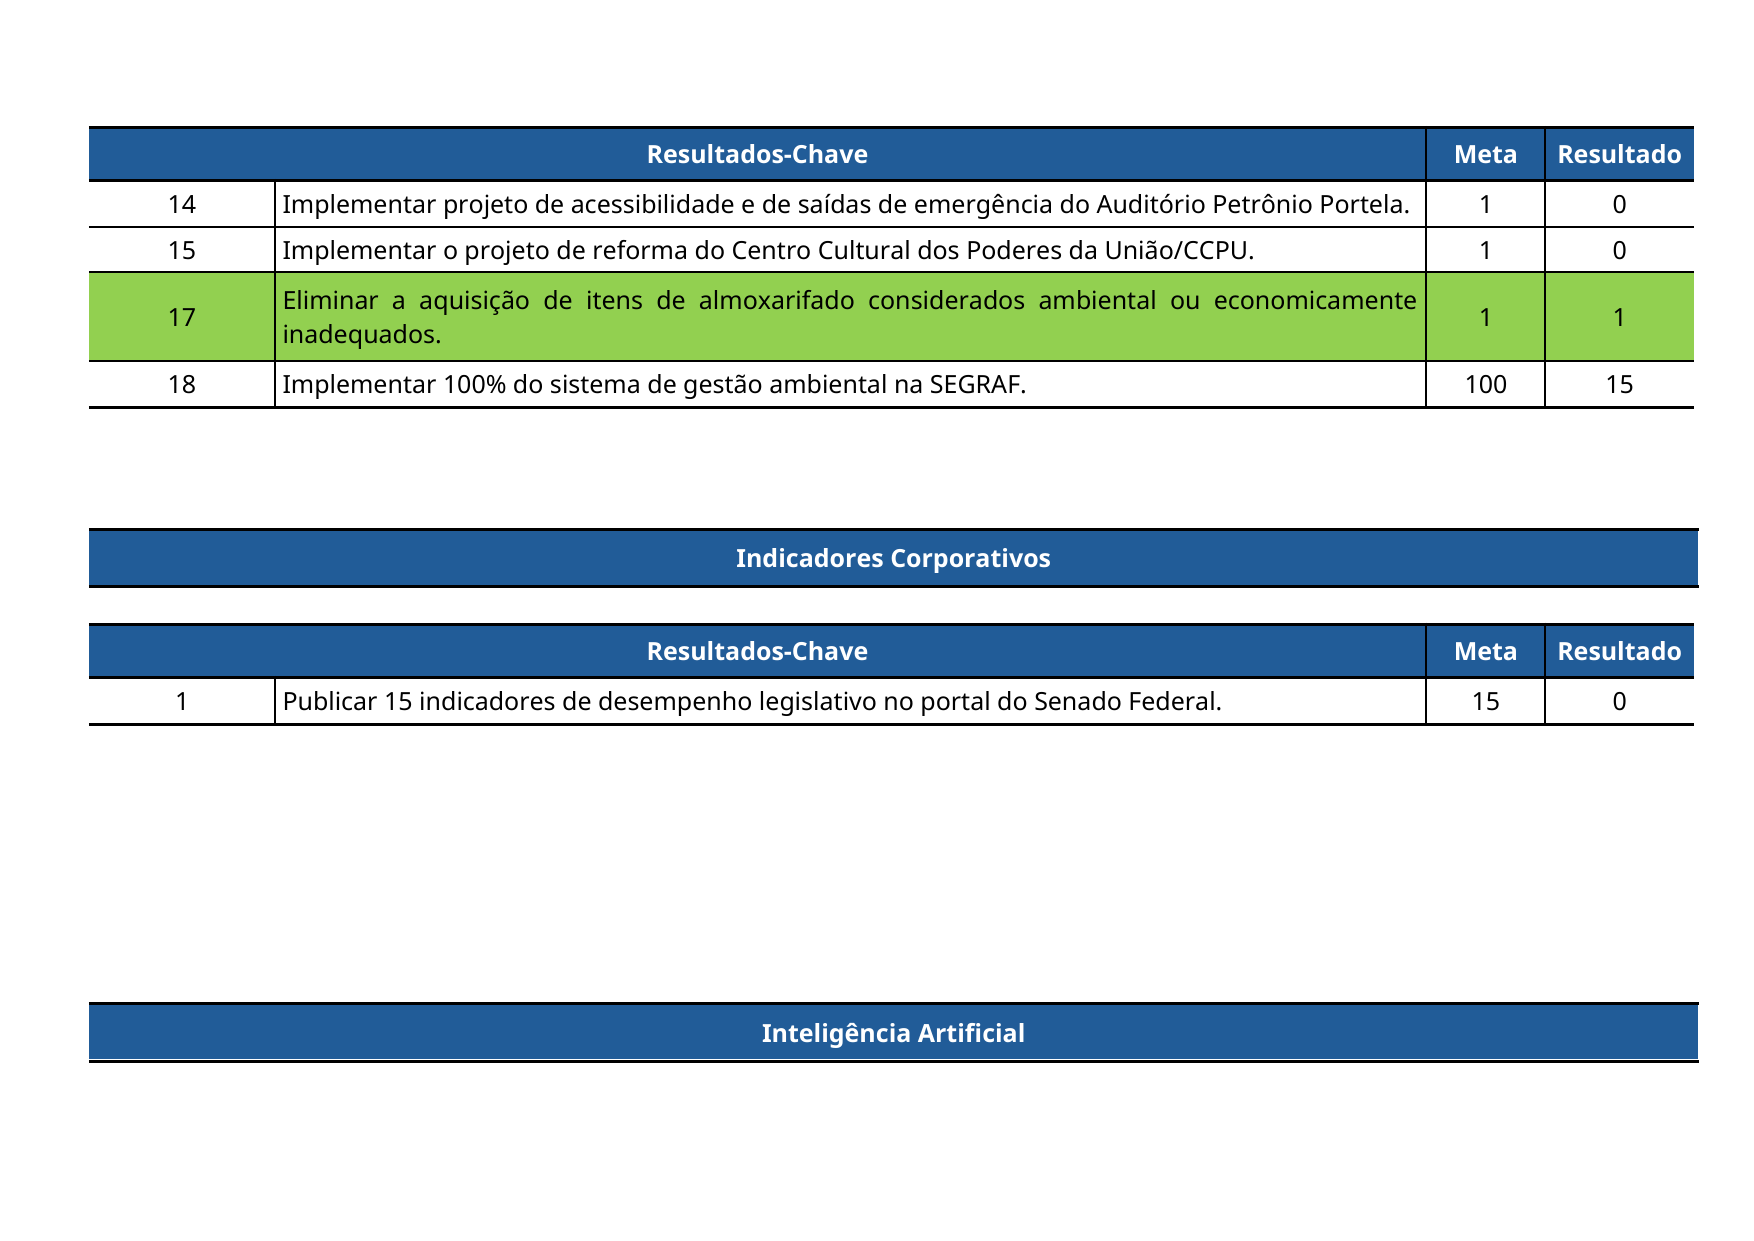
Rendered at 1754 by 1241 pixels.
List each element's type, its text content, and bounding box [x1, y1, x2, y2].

table_cell 14 [89, 182, 274, 226]
table_cell [1545, 409, 1694, 451]
table_cell [1545, 969, 1694, 1002]
table_cell [1426, 768, 1545, 969]
table_cell [1694, 226, 1698, 271]
table_cell 1 [89, 679, 274, 722]
table_cell Implementar projeto de acessibilidade e de saídas de emergência do Auditório Petrônio Portela. [276, 182, 1425, 226]
table_cell [1426, 1063, 1545, 1097]
table_cell [89, 726, 275, 768]
table_cell [1545, 588, 1694, 622]
table_cell [1694, 969, 1698, 1002]
table_cell 100 [1427, 362, 1544, 406]
table_cell [89, 409, 275, 451]
table_cell [1694, 495, 1698, 527]
table_cell [1545, 768, 1694, 969]
table_cell 0 [1546, 679, 1694, 722]
table_cell [1426, 451, 1545, 494]
table_cell 15 [89, 228, 274, 271]
table_cell 1 [1427, 228, 1544, 271]
table_cell Resultados-Chave [89, 129, 1425, 179]
table_cell 18 [89, 362, 274, 406]
table_cell [1694, 451, 1698, 494]
table_cell [275, 1063, 1426, 1097]
table_cell [1545, 495, 1694, 527]
table_cell 15 [1427, 679, 1544, 722]
table_cell Resultado [1546, 626, 1694, 676]
table_cell 1 [1546, 273, 1694, 360]
table_cell [89, 451, 275, 494]
table_cell [89, 495, 275, 527]
table_cell [89, 89, 275, 126]
table_cell 0 [1546, 182, 1694, 226]
table_cell Resultados-Chave [89, 626, 1425, 676]
table_cell 15 [1546, 362, 1694, 406]
table_cell [89, 1063, 275, 1097]
table_cell 17 [89, 273, 274, 360]
table_cell Inteligência Artificial [89, 1005, 1698, 1059]
table_cell Publicar 15 indicadores de desempenho legislativo no portal do Senado Federal. [276, 679, 1425, 722]
table_cell [1426, 409, 1545, 451]
table_cell [1694, 360, 1698, 406]
table_cell [1545, 1063, 1694, 1097]
table_cell [1426, 495, 1545, 527]
table_cell [1694, 179, 1698, 226]
table_cell [1545, 89, 1694, 126]
table_cell [1694, 1063, 1698, 1097]
table_cell [275, 495, 1426, 527]
table_cell [275, 726, 1426, 768]
table_cell [1545, 451, 1694, 494]
table_cell [1694, 406, 1698, 451]
table_cell [1426, 89, 1545, 126]
table_cell [1426, 726, 1545, 768]
table_cell Meta [1427, 129, 1544, 179]
table_cell [1694, 623, 1698, 676]
table_cell Resultado [1546, 129, 1694, 179]
table_cell [1694, 588, 1698, 622]
table_cell [1545, 726, 1694, 768]
table_cell [1694, 271, 1698, 360]
table_cell 0 [1546, 228, 1694, 271]
table_cell Indicadores Corporativos [89, 531, 1698, 585]
table_cell [89, 969, 275, 1002]
table_cell 1 [1427, 182, 1544, 226]
table_cell [275, 451, 1426, 494]
table_cell [1426, 969, 1545, 1002]
table_cell [275, 89, 1426, 126]
table_cell [275, 588, 1426, 622]
table_cell [1694, 676, 1698, 722]
table_cell [275, 768, 1426, 969]
table_cell [1426, 588, 1545, 622]
table_cell Implementar 100% do sistema de gestão ambiental na SEGRAF. [276, 362, 1425, 406]
table_cell [1694, 89, 1698, 126]
table_cell [89, 588, 275, 622]
table_cell [275, 969, 1426, 1002]
table_cell Eliminar a aquisição de itens de almoxarifado considerados ambiental ou economicamente inadequados. [276, 273, 1425, 360]
table_cell [275, 409, 1426, 451]
table_cell [1694, 768, 1698, 969]
table_cell 1 [1427, 273, 1544, 360]
table_cell [89, 768, 275, 969]
table_cell Implementar o projeto de reforma do Centro Cultural dos Poderes da União/CCPU. [276, 228, 1425, 271]
table_cell [1694, 126, 1698, 179]
table_cell [1694, 723, 1698, 768]
table_cell Meta [1427, 626, 1544, 676]
